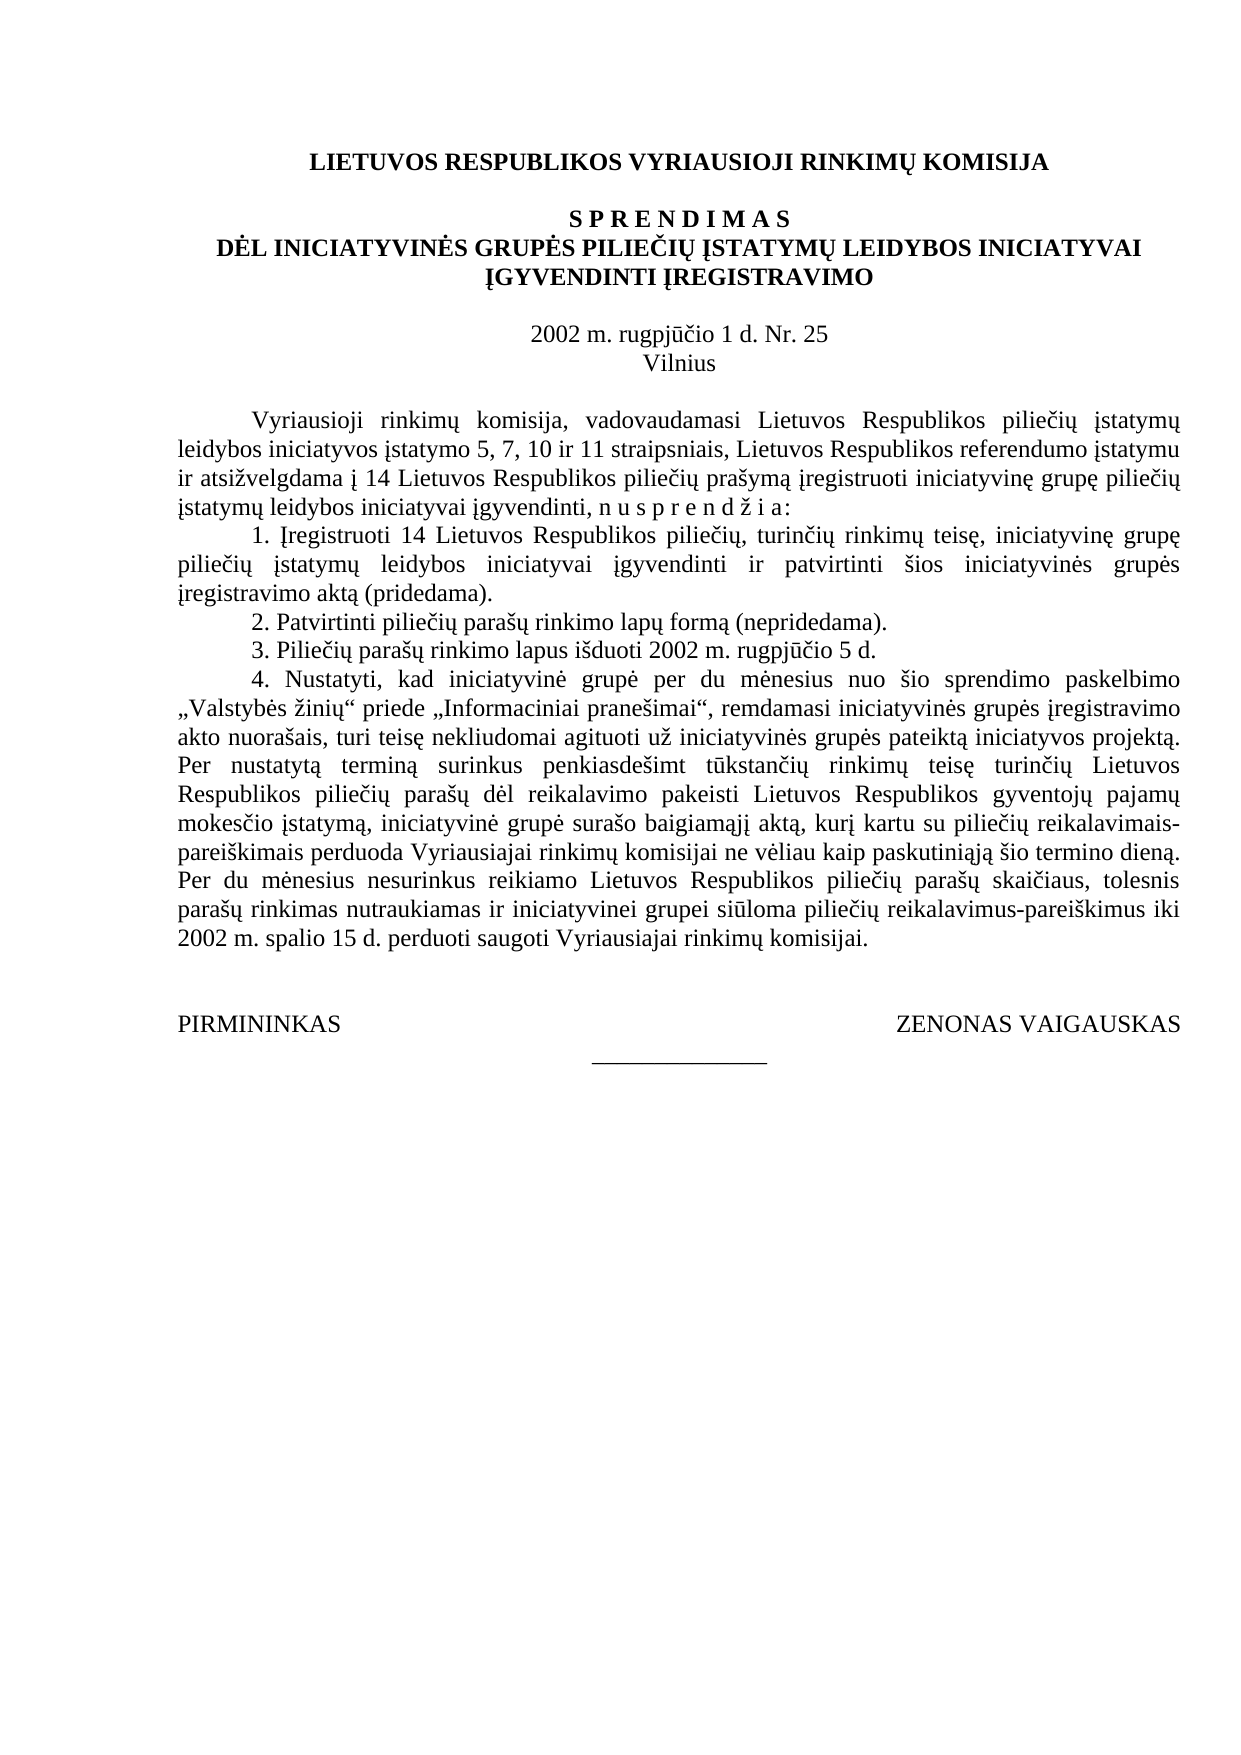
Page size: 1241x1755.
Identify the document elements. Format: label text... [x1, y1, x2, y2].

text 2002 m. rugpjūčio 1 d. Nr. 25 [177, 319, 1181, 348]
text S P R E N D I M A S [177, 204, 1181, 233]
text 3. Piliečių parašų rinkimo lapus išduoti 2002 m. rugpjūčio 5 d. [177, 636, 1181, 664]
text 4. Nustatyti, kad iniciatyvinė grupė per du mėnesius nuo šio sprendimo paskelbimo „Valstybės žinių“ priede „Informaciniai pranešimai“, remdamasi iniciatyvinės grupės įregistravimo akto nuorašais, turi teisę nekliudomai agituoti už iniciatyvinės grupės pateiktą iniciatyvos projektą. Per nustatytą terminą surinkus penkiasdešimt tūkstančių rinkimų teisę turinčių Lietuvos Respublikos piliečių parašų dėl reikalavimo pakeisti Lietuvos Respublikos gyventojų pajamų mokesčio įstatymą, iniciatyvinė grupė surašo baigiamąjį aktą, kurį kartu su piliečių reikalavimais-pareiškimais perduoda Vyriausiajai rinkimų komisijai ne vėliau kaip paskutiniąją šio termino dieną. Per du mėnesius nesurinkus reikiamo Lietuvos Respublikos piliečių parašų skaičiaus, tolesnis parašų rinkimas nutraukiamas ir iniciatyvinei grupei siūloma piliečių reikalavimus-pareiškimus iki 2002 m. spalio 15 d. perduoti saugoti Vyriausiajai rinkimų komisijai. [177, 664, 1181, 952]
text Vilnius [177, 348, 1181, 377]
text PIRMININKAS ZENONAS VAIGAUSKAS [177, 1009, 1181, 1038]
text Vyriausioji rinkimų komisija, vadovaudamasi Lietuvos Respublikos piliečių įstatymų leidybos iniciatyvos įstatymo 5, 7, 10 ir 11 straipsniais, Lietuvos Respublikos referendumo įstatymu ir atsižvelgdama į 14 Lietuvos Respublikos piliečių prašymą įregistruoti iniciatyvinę grupę piliečių įstatymų leidybos iniciatyvai įgyvendinti, nusprendžia: [177, 406, 1181, 521]
text 1. Įregistruoti 14 Lietuvos Respublikos piliečių, turinčių rinkimų teisę, iniciatyvinę grupę piliečių įstatymų leidybos iniciatyvai įgyvendinti ir patvirtinti šios iniciatyvinės grupės įregistravimo aktą (pridedama). [177, 521, 1181, 607]
text DĖL INICIATYVINĖS GRUPĖS PILIEČIŲ ĮSTATYMŲ LEIDYBOS INICIATYVAI ĮGYVENDINTI ĮREGISTRAVIMO [177, 233, 1181, 291]
text ______________ [177, 1038, 1181, 1067]
text LIETUVOS RESPUBLIKOS VYRIAUSIOJI RINKIMŲ KOMISIJA [177, 147, 1181, 176]
text 2. Patvirtinti piliečių parašų rinkimo lapų formą (nepridedama). [177, 607, 1181, 636]
